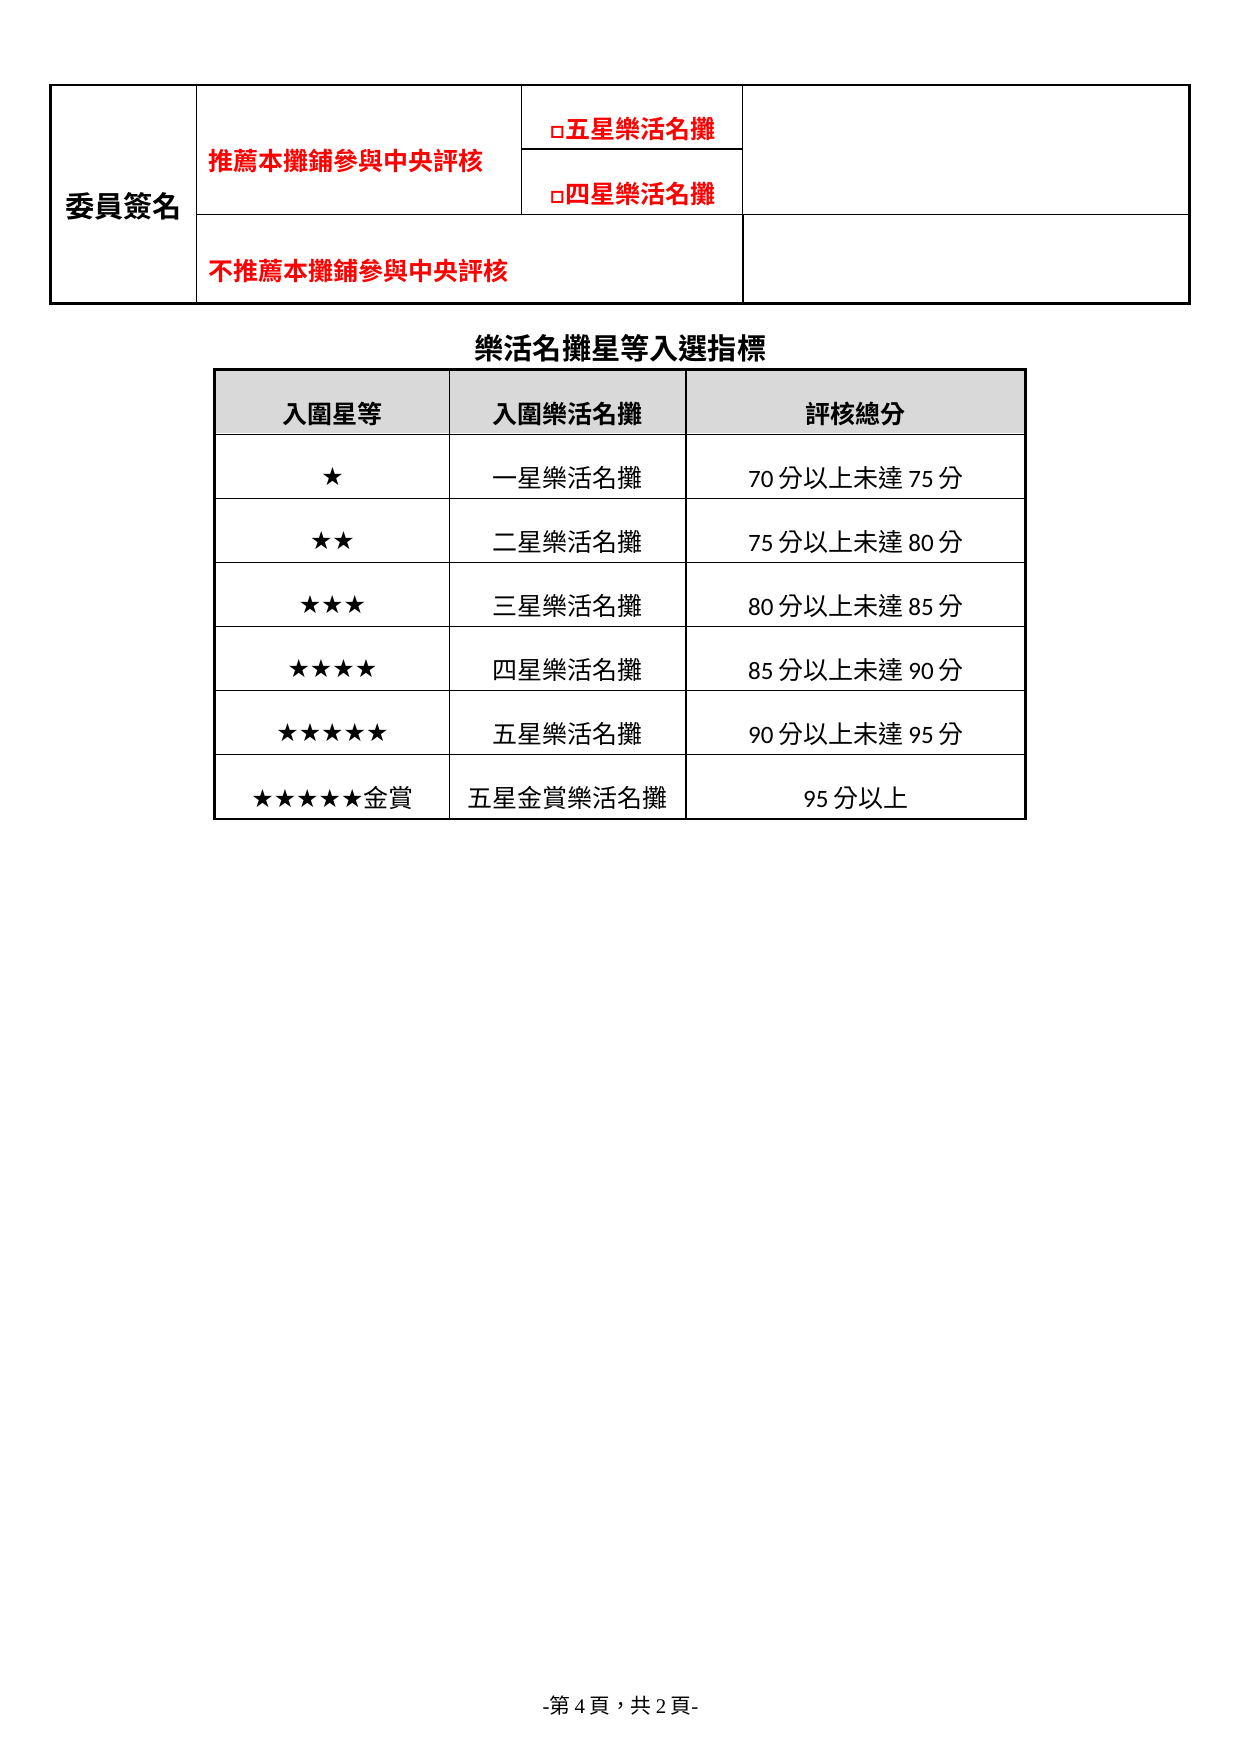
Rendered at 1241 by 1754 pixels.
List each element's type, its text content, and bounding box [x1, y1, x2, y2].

table_cell □五星樂活名攤 [522, 86, 742, 148]
table_cell 80分以上未達85分 [687, 563, 1024, 626]
table_cell 二星樂活名攤 [450, 499, 685, 562]
table_cell 70分以上未達75分 [687, 435, 1024, 497]
text 樂活名攤星等入選指標 [112, 305, 1128, 368]
table_cell ★★★★★金賞 [216, 755, 449, 818]
table_cell ★★★★ [216, 627, 449, 690]
table_cell 85分以上未達90分 [687, 627, 1024, 690]
table_cell 不推薦本攤鋪參與中央評核 [197, 215, 742, 302]
table_cell 90分以上未達95分 [687, 691, 1024, 754]
table_cell 75分以上未達80分 [687, 499, 1024, 562]
table_header 評核總分 [687, 371, 1024, 433]
table_cell 推薦本攤鋪參與中央評核 [197, 86, 521, 214]
table_cell 四星樂活名攤 [450, 627, 685, 690]
table_cell ★ [216, 435, 449, 497]
table_cell 一星樂活名攤 [450, 435, 685, 497]
table_header 入圍星等 [216, 371, 449, 433]
table_cell ★★★ [216, 563, 449, 626]
table_cell ★★★★★ [216, 691, 449, 754]
table_header 入圍樂活名攤 [450, 371, 685, 433]
table_cell 委員簽名 [52, 86, 196, 302]
table_cell 五星樂活名攤 [450, 691, 685, 754]
table_cell □四星樂活名攤 [522, 150, 742, 214]
table_cell 三星樂活名攤 [450, 563, 685, 626]
table_cell 95分以上 [687, 755, 1024, 818]
table_cell 五星金賞樂活名攤 [450, 755, 685, 818]
table_cell [743, 86, 1188, 214]
table_cell [744, 215, 1188, 302]
table_cell ★★ [216, 499, 449, 562]
